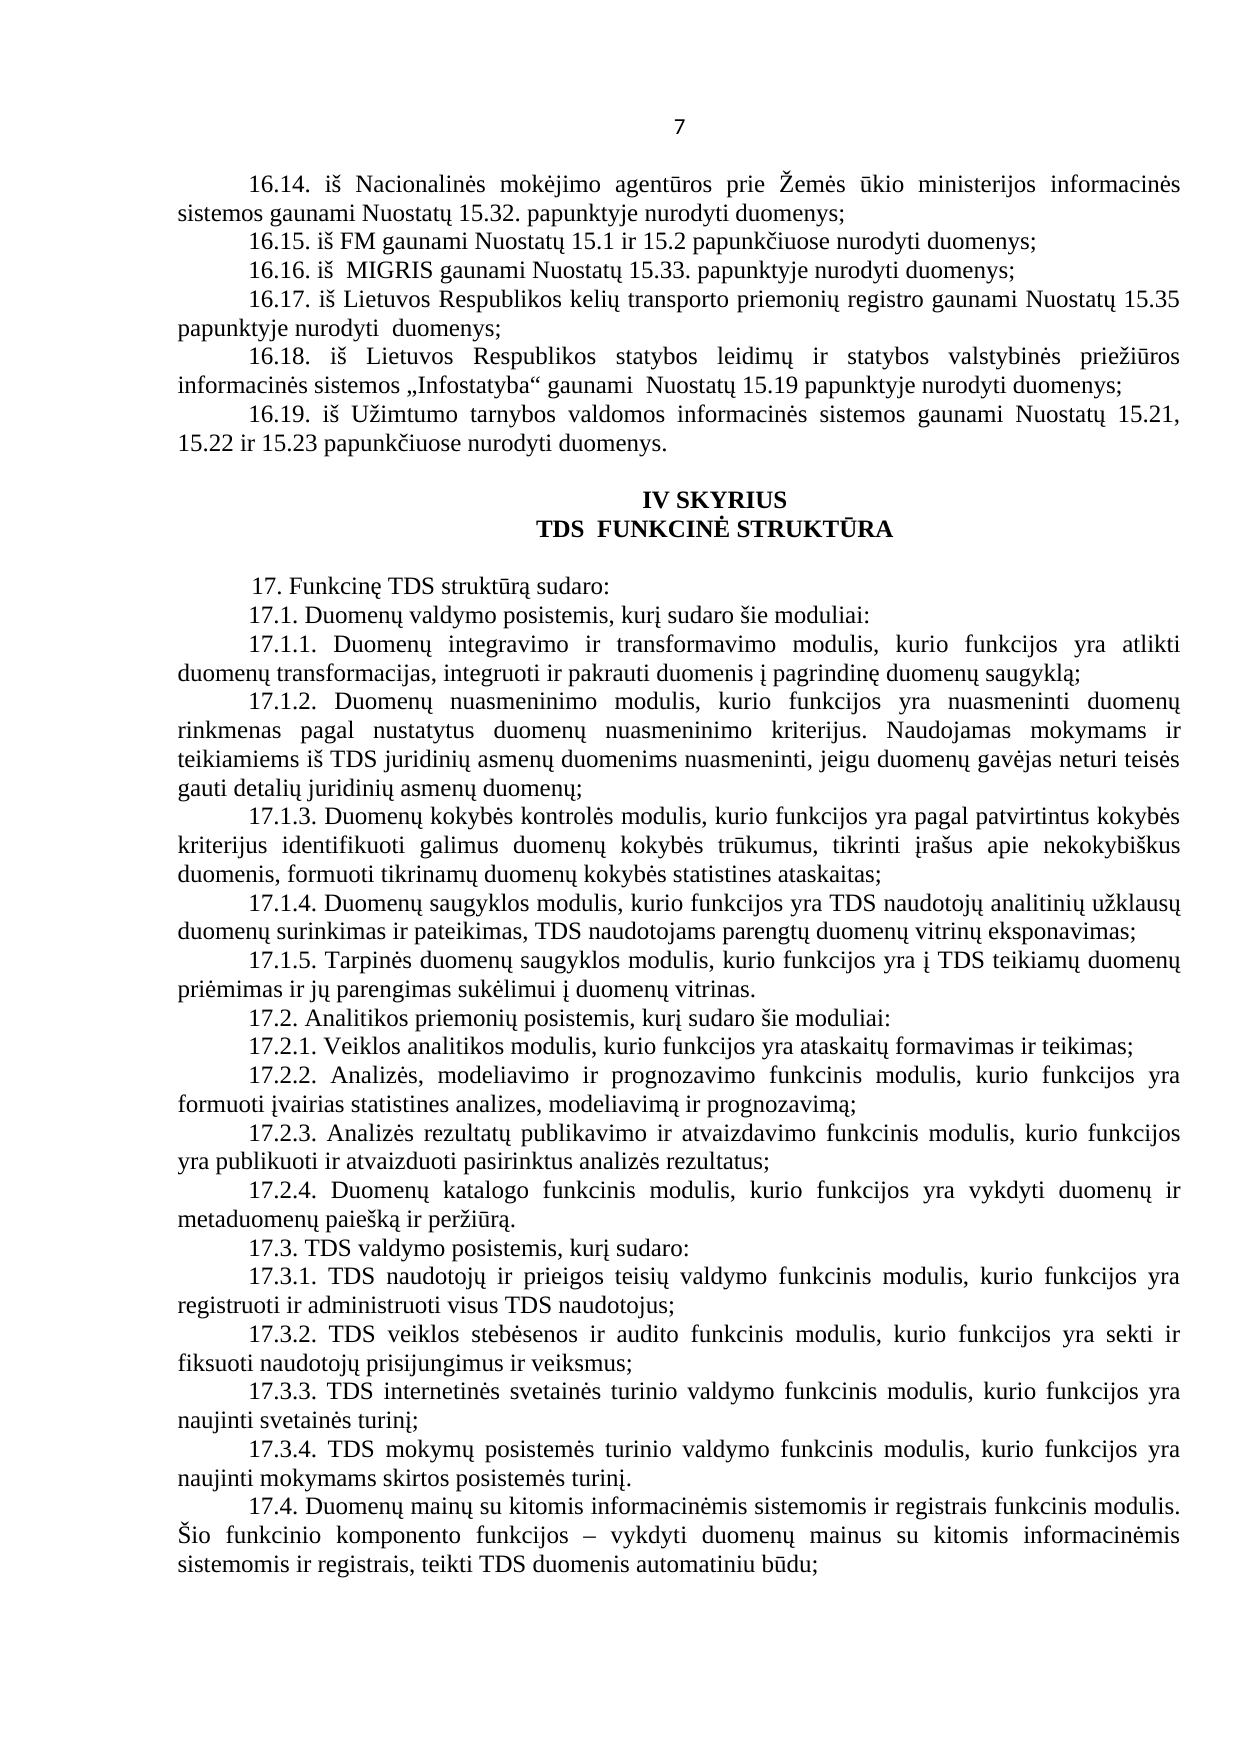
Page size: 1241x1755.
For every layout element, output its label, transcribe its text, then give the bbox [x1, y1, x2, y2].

text 17.2.2. Analizės, modeliavimo ir prognozavimo funkcinis modulis, kurio funkcijos yra formuoti įvairias statistines analizes, modeliavimą ir prognozavimą; [177, 1060, 1181, 1118]
text 17.2.3. Analizės rezultatų publikavimo ir atvaizdavimo funkcinis modulis, kurio funkcijos yra publikuoti ir atvaizduoti pasirinktus analizės rezultatus; [177, 1118, 1181, 1175]
text 17.1.1. Duomenų integravimo ir transformavimo modulis, kurio funkcijos yra atlikti duomenų transformacijas, integruoti ir pakrauti duomenis į pagrindinę duomenų saugyklą; [177, 629, 1181, 686]
text 17.4. Duomenų mainų su kitomis informacinėmis sistemomis ir registrais funkcinis modulis. Šio funkcinio komponento funkcijos – vykdyti duomenų mainus su kitomis informacinėmis sistemomis ir registrais, teikti TDS duomenis automatiniu būdu; [177, 1491, 1181, 1578]
text 17.2. Analitikos priemonių posistemis, kurį sudaro šie moduliai: [177, 1003, 1181, 1031]
text 16.17. iš Lietuvos Respublikos kelių transporto priemonių registro gaunami Nuostatų 15.35 papunktyje nurodyti duomenys; [177, 284, 1181, 341]
text 17.3.4. TDS mokymų posistemės turinio valdymo funkcinis modulis, kurio funkcijos yra naujinti mokymams skirtos posistemės turinį. [177, 1434, 1181, 1491]
text 17.1.3. Duomenų kokybės kontrolės modulis, kurio funkcijos yra pagal patvirtintus kokybės kriterijus identifikuoti galimus duomenų kokybės trūkumus, tikrinti įrašus apie nekokybiškus duomenis, formuoti tikrinamų duomenų kokybės statistines ataskaitas; [177, 801, 1181, 888]
text 17.1.2. Duomenų nuasmeninimo modulis, kurio funkcijos yra nuasmeninti duomenų rinkmenas pagal nustatytus duomenų nuasmeninimo kriterijus. Naudojamas mokymams ir teikiamiems iš TDS juridinių asmenų duomenims nuasmeninti, jeigu duomenų gavėjas neturi teisės gauti detalių juridinių asmenų duomenų; [177, 686, 1181, 801]
text 16.16. iš MIGRIS gaunami Nuostatų 15.33. papunktyje nurodyti duomenys; [177, 255, 1181, 284]
text IV SKYRIUS [177, 485, 1181, 514]
text 17.1.4. Duomenų saugyklos modulis, kurio funkcijos yra TDS naudotojų analitinių užklausų duomenų surinkimas ir pateikimas, TDS naudotojams parengtų duomenų vitrinų eksponavimas; [177, 888, 1181, 945]
text 16.14. iš Nacionalinės mokėjimo agentūros prie Žemės ūkio ministerijos informacinės sistemos gaunami Nuostatų 15.32. papunktyje nurodyti duomenys; [177, 169, 1181, 226]
text 17.2.4. Duomenų katalogo funkcinis modulis, kurio funkcijos yra vykdyti duomenų ir metaduomenų paiešką ir peržiūrą. [177, 1175, 1181, 1233]
text 16.15. iš FM gaunami Nuostatų 15.1 ir 15.2 papunkčiuose nurodyti duomenys; [177, 226, 1181, 255]
text 17.3.2. TDS veiklos stebėsenos ir audito funkcinis modulis, kurio funkcijos yra sekti ir fiksuoti naudotojų prisijungimus ir veiksmus; [177, 1319, 1181, 1376]
text 16.19. iš Užimtumo tarnybos valdomos informacinės sistemos gaunami Nuostatų 15.21, 15.22 ir 15.23 papunkčiuose nurodyti duomenys. [177, 399, 1181, 456]
text 17.3. TDS valdymo posistemis, kurį sudaro: [177, 1233, 1181, 1261]
text 17. Funkcinę TDS struktūrą sudaro: [162, 571, 1181, 600]
text 17.1. Duomenų valdymo posistemis, kurį sudaro šie moduliai: [177, 600, 1181, 629]
text 17.3.3. TDS internetinės svetainės turinio valdymo funkcinis modulis, kurio funkcijos yra naujinti svetainės turinį; [177, 1376, 1181, 1434]
text 16.18. iš Lietuvos Respublikos statybos leidimų ir statybos valstybinės priežiūros informacinės sistemos „Infostatyba“ gaunami Nuostatų 15.19 papunktyje nurodyti duomenys; [177, 341, 1181, 399]
text 17.2.1. Veiklos analitikos modulis, kurio funkcijos yra ataskaitų formavimas ir teikimas; [177, 1031, 1181, 1060]
text 17.3.1. TDS naudotojų ir prieigos teisių valdymo funkcinis modulis, kurio funkcijos yra registruoti ir administruoti visus TDS naudotojus; [177, 1261, 1181, 1319]
text TDS funkcinė struktūra [177, 514, 1181, 543]
text 17.1.5. Tarpinės duomenų saugyklos modulis, kurio funkcijos yra į TDS teikiamų duomenų priėmimas ir jų parengimas sukėlimui į duomenų vitrinas. [177, 945, 1181, 1003]
